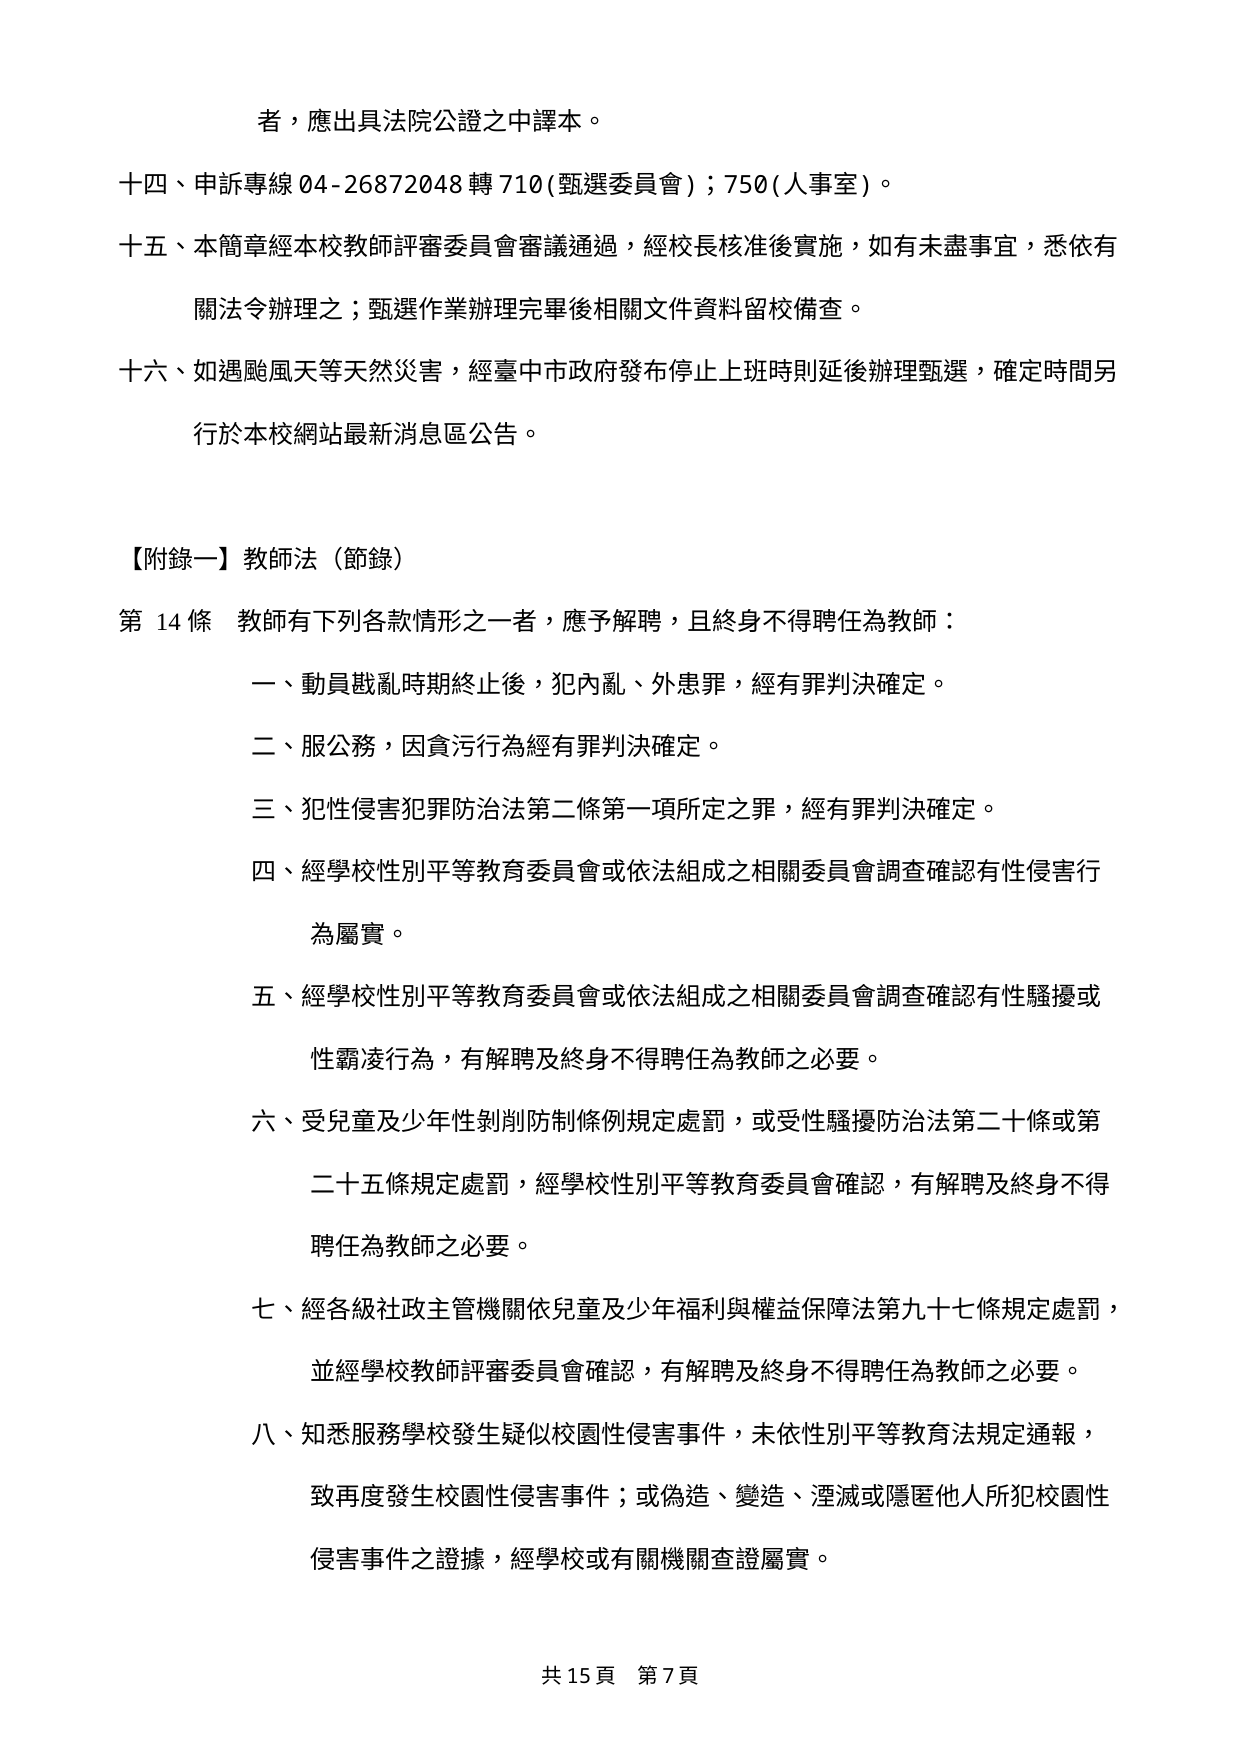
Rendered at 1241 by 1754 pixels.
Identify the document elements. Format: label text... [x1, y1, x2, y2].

text 六、受兒童及少年性剝削防制條例規定處罰，或受性騷擾防治法第二十條或第二十五條規定處罰，經學校性別平等教育委員會確認，有解聘及終身不得聘任為教師之必要。 [251, 1078, 1122, 1266]
text 者，應出具法院公證之中譯本。 [0, 78, 1122, 141]
text 二、服公務，因貪污行為經有罪判決確定。 [218, 703, 1122, 766]
text 第 14 條 教師有下列各款情形之一者，應予解聘，且終身不得聘任為教師： [118, 578, 1122, 641]
text 一、動員戡亂時期終止後，犯內亂、外患罪，經有罪判決確定。 [218, 641, 1122, 703]
text 八、知悉服務學校發生疑似校園性侵害事件，未依性別平等教育法規定通報，致再度發生校園性侵害事件；或偽造、變造、湮滅或隱匿他人所犯校園性侵害事件之證據，經學校或有關機關查證屬實。 [251, 1391, 1122, 1578]
text 十四、申訴專線04-26872048轉710(甄選委員會)；750(人事室)。 [118, 141, 1122, 203]
text 十五、本簡章經本校教師評審委員會審議通過，經校長核准後實施，如有未盡事宜，悉依有關法令辦理之；甄選作業辦理完畢後相關文件資料留校備查。 [118, 203, 1122, 328]
text 五、經學校性別平等教育委員會或依法組成之相關委員會調查確認有性騷擾或性霸凌行為，有解聘及終身不得聘任為教師之必要。 [251, 953, 1122, 1078]
text 四、經學校性別平等教育委員會或依法組成之相關委員會調查確認有性侵害行為屬實。 [251, 828, 1122, 953]
text 【附錄一】教師法（節錄） [118, 516, 1122, 578]
text 三、犯性侵害犯罪防治法第二條第一項所定之罪，經有罪判決確定。 [218, 766, 1122, 828]
text 十六、如遇颱風天等天然災害，經臺中市政府發布停止上班時則延後辦理甄選，確定時間另行於本校網站最新消息區公告。 [118, 328, 1122, 453]
text 七、經各級社政主管機關依兒童及少年福利與權益保障法第九十七條規定處罰，並經學校教師評審委員會確認，有解聘及終身不得聘任為教師之必要。 [251, 1266, 1122, 1391]
